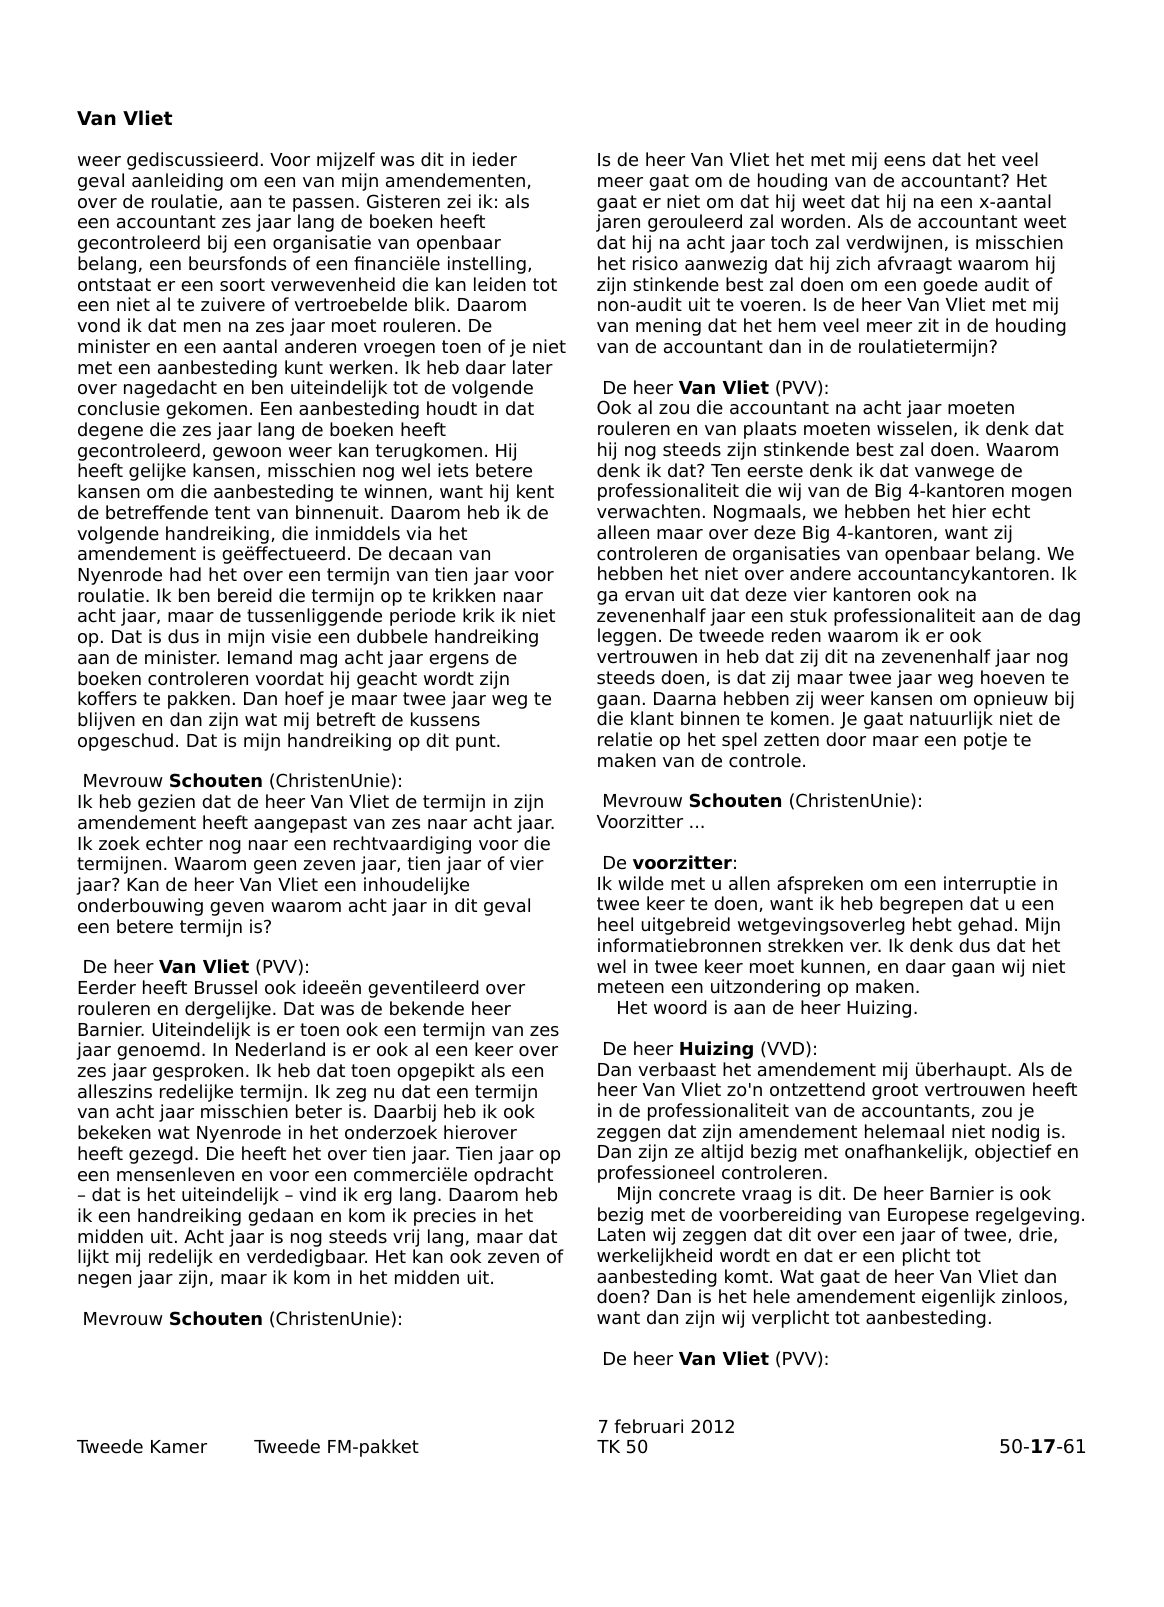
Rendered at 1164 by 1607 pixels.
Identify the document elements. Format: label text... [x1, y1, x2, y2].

text Mevrouw Schouten (ChristenUnie): [596, 791, 1087, 812]
text Is de heer Van Vliet het met mij eens dat het veel meer gaat om de houding van de accountant? Het gaat er niet om dat hij weet dat hij na een x-aantal jaren gerouleerd zal worden. Als de accountant weet dat hij na acht jaar toch zal verdwijnen, is misschien het risico aanwezig dat hij zich afvraagt waarom hij zijn stinkende best zal doen om een goede audit of non-audit uit te voeren. Is de heer Van Vliet met mij van mening dat het hem veel meer zit in de houding van de accountant dan in de roulatietermijn? [596, 150, 1087, 357]
text Mijn concrete vraag is dit. De heer Barnier is ook bezig met de voorbereiding van Europese regelgeving. Laten wij zeggen dat dit over een jaar of twee, drie, werkelijkheid wordt en dat er een plicht tot aanbesteding komt. Wat gaat de heer Van Vliet dan doen? Dan is het hele amendement eigenlijk zinloos, want dan zijn wij verplicht tot aanbesteding. [596, 1184, 1087, 1329]
text De heer Huizing (VVD): [596, 1039, 1087, 1059]
text Voorzitter ... [596, 812, 1087, 833]
text De voorzitter: [596, 853, 1087, 873]
text De heer Van Vliet (PVV): [596, 377, 1087, 398]
text weer gediscussieerd. Voor mijzelf was dit in ieder geval aanleiding om een van mijn amendementen, over de roulatie, aan te passen. Gisteren zei ik: als een accountant zes jaar lang de boeken heeft gecontroleerd bij een organisatie van openbaar belang, een beursfonds of een financiële instelling, ontstaat er een soort verwevenheid die kan leiden tot een niet al te zuivere of vertroebelde blik. Daarom vond ik dat men na zes jaar moet rouleren. De minister en een aantal anderen vroegen toen of je niet met een aanbesteding kunt werken. Ik heb daar later over nagedacht en ben uiteindelijk tot de volgende conclusie gekomen. Een aanbesteding houdt in dat degene die zes jaar lang de boeken heeft gecontroleerd, gewoon weer kan terugkomen. Hij heeft gelijke kansen, misschien nog wel iets betere kansen om die aanbesteding te winnen, want hij kent de betreffende tent van binnenuit. Daarom heb ik de volgende handreiking, die inmiddels via het amendement is geëffectueerd. De decaan van Nyenrode had het over een termijn van tien jaar voor roulatie. Ik ben bereid die termijn op te krikken naar acht jaar, maar de tussenliggende periode krik ik niet op. Dat is dus in mijn visie een dubbele handreiking aan de minister. Iemand mag acht jaar ergens de boeken controleren voordat hij geacht wordt zijn koffers te pakken. Dan hoef je maar twee jaar weg te blijven en dan zijn wat mij betreft de kussens opgeschud. Dat is mijn handreiking op dit punt. [77, 150, 567, 751]
text Ik wilde met u allen afspreken om een interruptie in twee keer te doen, want ik heb begrepen dat u een heel uitgebreid wetgevingsoverleg hebt gehad. Mijn informatiebronnen strekken ver. Ik denk dus dat het wel in twee keer moet kunnen, en daar gaan wij niet meteen een uitzondering op maken. [596, 873, 1087, 998]
text Ik heb gezien dat de heer Van Vliet de termijn in zijn amendement heeft aangepast van zes naar acht jaar. Ik zoek echter nog naar een rechtvaardiging voor die termijnen. Waarom geen zeven jaar, tien jaar of vier jaar? Kan de heer Van Vliet een inhoudelijke onderbouwing geven waarom acht jaar in dit geval een betere termijn is? [77, 792, 567, 937]
text Dan verbaast het amendement mij überhaupt. Als de heer Van Vliet zo'n ontzettend groot vertrouwen heeft in de professionaliteit van de accountants, zou je zeggen dat zijn amendement helemaal niet nodig is. Dan zijn ze altijd bezig met onafhankelijk, objectief en professioneel controleren. [596, 1059, 1087, 1184]
text Mevrouw Schouten (ChristenUnie): [77, 1309, 567, 1329]
text Ook al zou die accountant na acht jaar moeten rouleren en van plaats moeten wisselen, ik denk dat hij nog steeds zijn stinkende best zal doen. Waarom denk ik dat? Ten eerste denk ik dat vanwege de professionaliteit die wij van de Big 4-kantoren mogen verwachten. Nogmaals, we hebben het hier echt alleen maar over deze Big 4-kantoren, want zij controleren de organisaties van openbaar belang. We hebben het niet over andere accountancykantoren. Ik ga ervan uit dat deze vier kantoren ook na zevenenhalf jaar een stuk professionaliteit aan de dag leggen. De tweede reden waarom ik er ook vertrouwen in heb dat zij dit na zevenenhalf jaar nog steeds doen, is dat zij maar twee jaar weg hoeven te gaan. Daarna hebben zij weer kansen om opnieuw bij die klant binnen te komen. Je gaat natuurlijk niet de relatie op het spel zetten door maar een potje te maken van de controle. [596, 398, 1087, 771]
text De heer Van Vliet (PVV): [77, 957, 567, 978]
text De heer Van Vliet (PVV): [596, 1349, 1087, 1369]
text Eerder heeft Brussel ook ideeën geventileerd over rouleren en dergelijke. Dat was de bekende heer Barnier. Uiteindelijk is er toen ook een termijn van zes jaar genoemd. In Nederland is er ook al een keer over zes jaar gesproken. Ik heb dat toen opgepikt als een alleszins redelijke termijn. Ik zeg nu dat een termijn van acht jaar misschien beter is. Daarbij heb ik ook bekeken wat Nyenrode in het onderzoek hierover heeft gezegd. Die heeft het over tien jaar. Tien jaar op een mensenleven en voor een commerciële opdracht – dat is het uiteindelijk – vind ik erg lang. Daarom heb ik een handreiking gedaan en kom ik precies in het midden uit. Acht jaar is nog steeds vrij lang, maar dat lijkt mij redelijk en verdedigbaar. Het kan ook zeven of negen jaar zijn, maar ik kom in het midden uit. [77, 978, 567, 1289]
text Het woord is aan de heer Huizing. [596, 998, 1087, 1019]
text Mevrouw Schouten (ChristenUnie): [77, 771, 567, 792]
